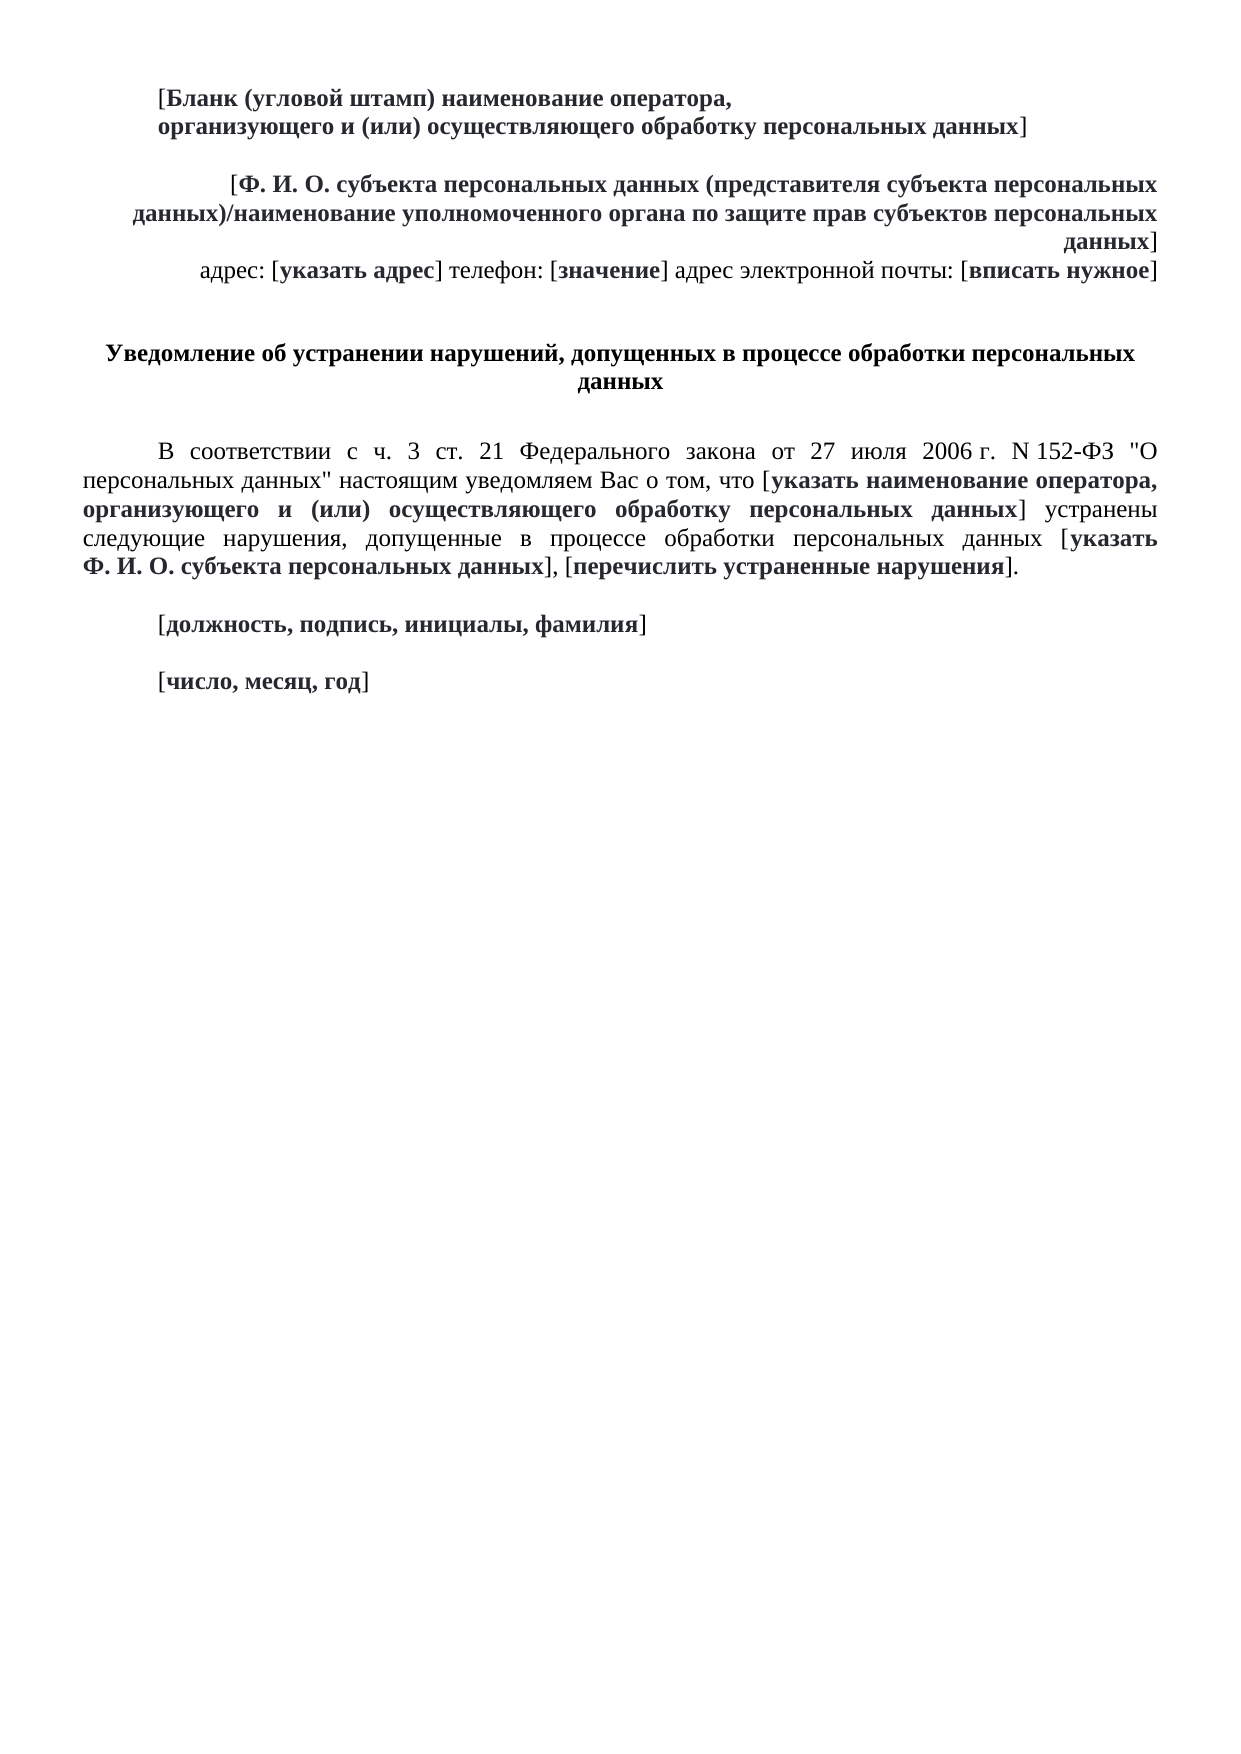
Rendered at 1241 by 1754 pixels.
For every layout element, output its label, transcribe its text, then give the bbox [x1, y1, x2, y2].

text [Ф. И. О. субъекта персональных данных (представителя субъекта персональных данных)/наименование уполномоченного органа по защите прав субъектов персональных данных] [83, 169, 1157, 255]
text [число, месяц, год] [83, 666, 1157, 695]
text [должность, подпись, инициалы, фамилия] [83, 609, 1157, 638]
text организующего и (или) осуществляющего обработку персональных данных] [83, 111, 1157, 140]
subtitle Уведомление об устранении нарушений, допущенных в процессе обработки персональных данных [83, 338, 1157, 395]
text [Бланк (угловой штамп) наименование оператора, [83, 83, 1157, 111]
text В соответствии с ч. 3 ст. 21 Федерального закона от 27 июля 2006 г. N 152-ФЗ "О персональных данных" настоящим уведомляем Вас о том, что [указать наименование оператора, организующего и (или) осуществляющего обработку персональных данных] устранены следующие нарушения, допущенные в процессе обработки персональных данных [указать Ф. И. О. субъекта персональных данных], [перечислить устраненные нарушения]. [83, 436, 1157, 580]
text адрес: [указать адрес] телефон: [значение] адрес электронной почты: [вписать нужное] [83, 255, 1157, 284]
